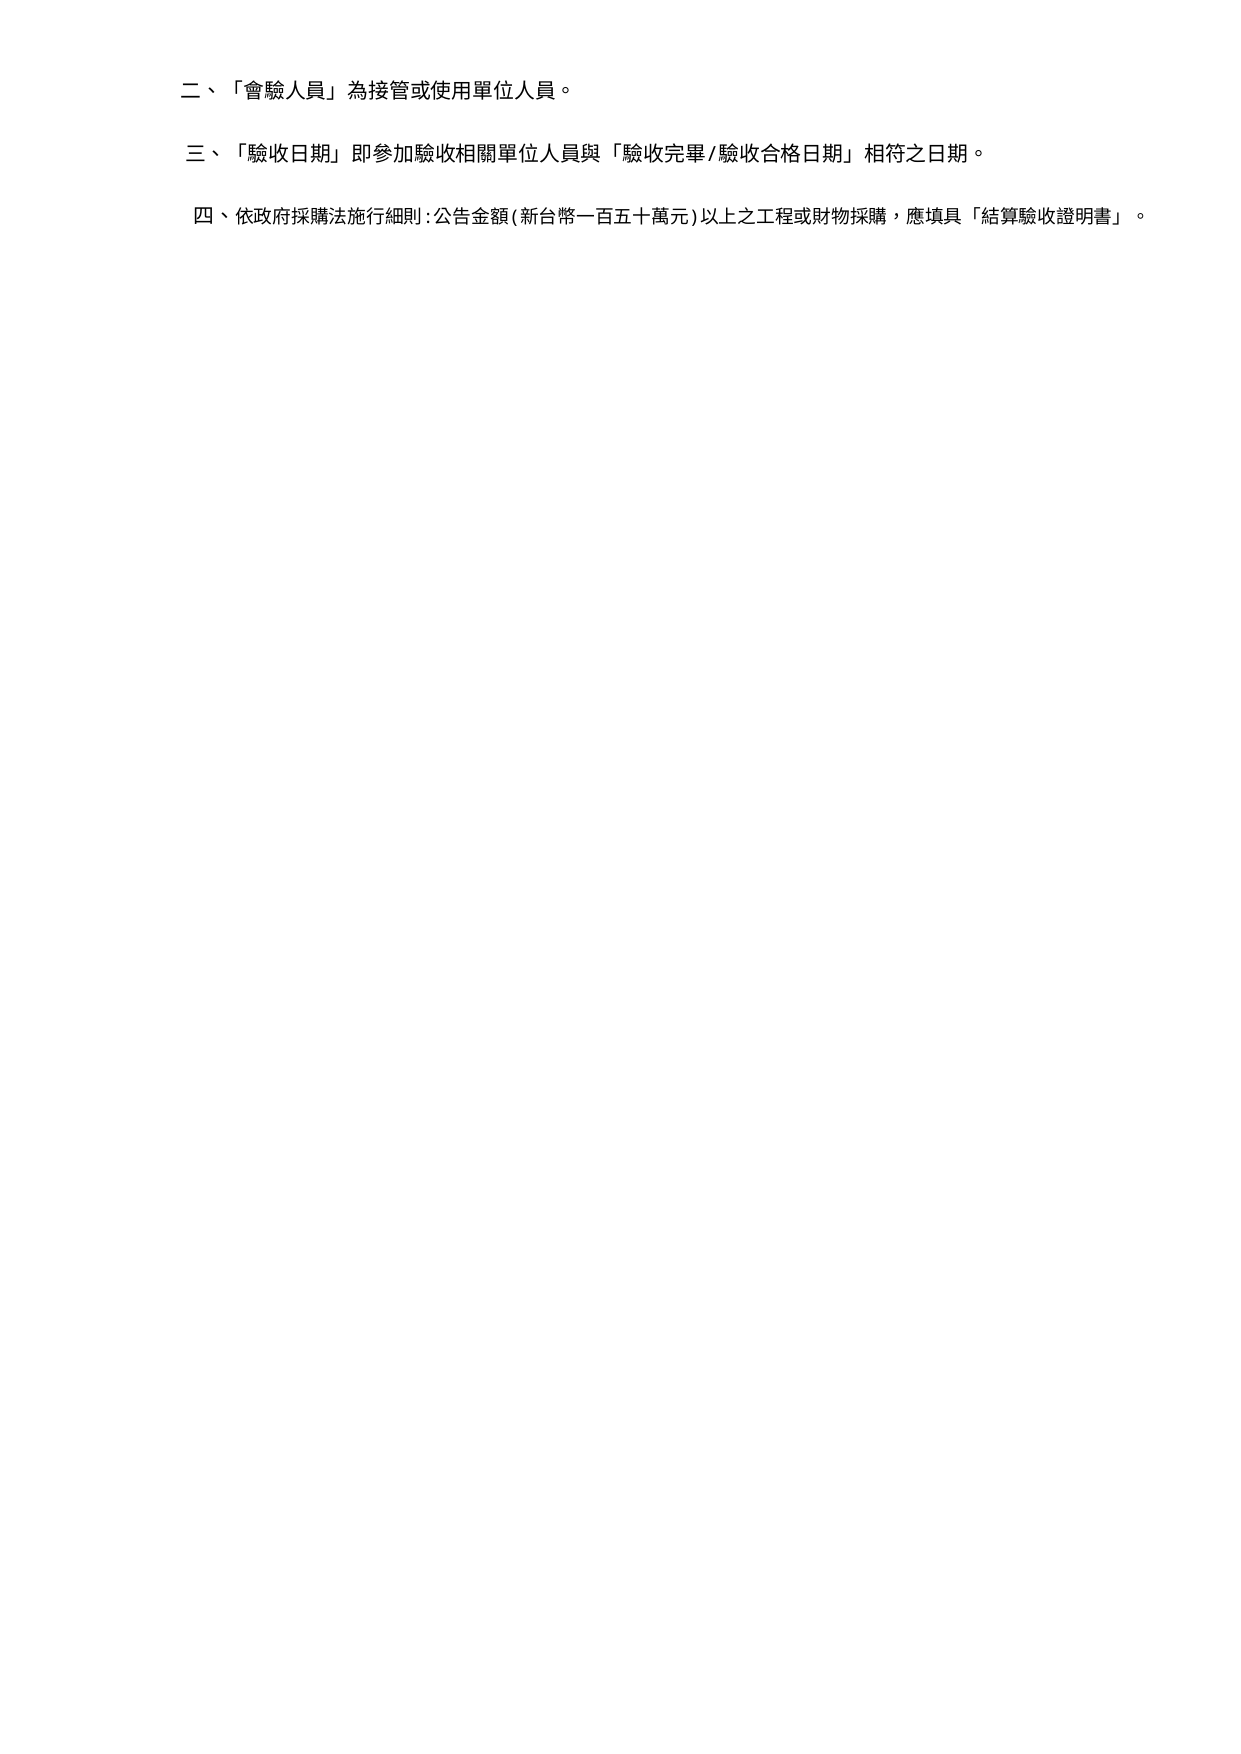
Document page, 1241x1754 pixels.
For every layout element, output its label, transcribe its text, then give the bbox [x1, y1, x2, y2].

text 四、依政府採購法施行細則:公告金額(新台幣一百五十萬元)以上之工程或財物採購，應填具「結算驗收證明書」。 [118, 173, 1156, 236]
text 三、「驗收日期」即參加驗收相關單位人員與「驗收完畢/驗收合格日期」相符之日期。 [118, 111, 1156, 173]
text 二、「會驗人員」為接管或使用單位人員。 [118, 48, 1156, 111]
